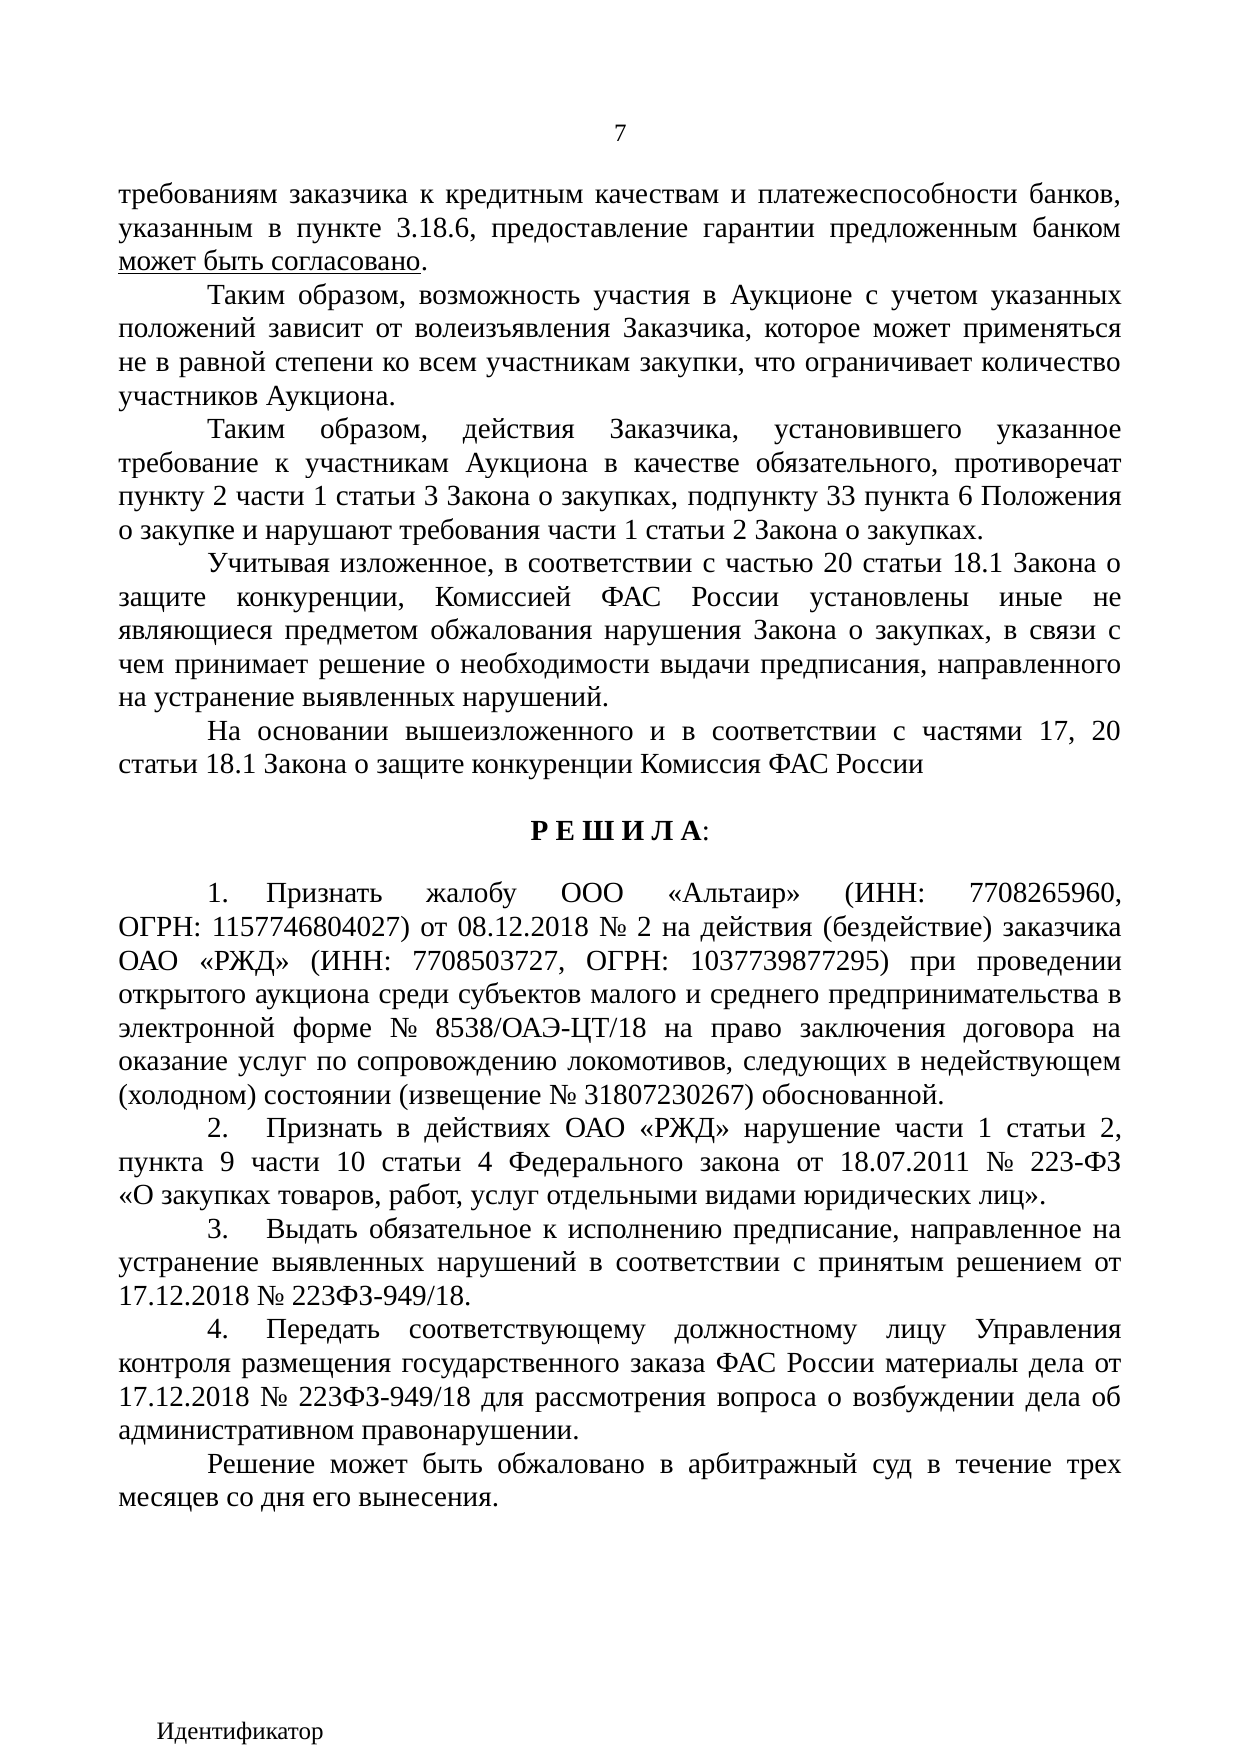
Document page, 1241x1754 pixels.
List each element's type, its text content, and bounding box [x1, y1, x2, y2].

text Р Е Ш И Л А: [118, 813, 1122, 847]
text Решение может быть обжаловано в арбитражный суд в течение трех месяцев со дня его вынесения. [118, 1446, 1122, 1513]
list Признать жалобу ООО «Альтаир» (ИНН: 7708265960, ОГРН: 1157746804027) от 08.12.2018 № 2 на действия (бездействие) заказчика ОАО «РЖД» (ИНН: 7708503727, ОГРН: 1037739877295) при проведении открытого аукциона среди субъектов малого и среднего предпринимательства в электронной форме № 8538/ОАЭ-ЦТ/18 на право заключения договора на оказание услуг по сопровождению локомотивов, следующих в недействующем (холодном) состоянии (извещение № 31807230267) обоснованной. [118, 876, 1122, 1110]
list Выдать обязательное к исполнению предписание, направленное на устранение выявленных нарушений в соответствии с принятым решением от 17.12.2018 № 223ФЗ-949/18. [118, 1211, 1122, 1312]
text Таким образом, действия Заказчика, установившего указанное требование к участникам Аукциона в качестве обязательного, противоречат пункту 2 части 1 статьи 3 Закона о закупках, подпункту 33 пункта 6 Положения о закупке и нарушают требования части 1 статьи 2 Закона о закупках. [118, 411, 1122, 545]
text Таким образом, возможность участия в Аукционе с учетом указанных положений зависит от волеизъявления Заказчика, которое может применяться не в равной степени ко всем участникам закупки, что ограничивает количество участников Аукциона. [118, 277, 1122, 411]
text Учитывая изложенное, в соответствии с частью 20 статьи 18.1 Закона о защите конкуренции, Комиссией ФАС России установлены иные не являющиеся предметом обжалования нарушения Закона о закупках, в связи с чем принимает решение о необходимости выдачи предписания, направленного на устранение выявленных нарушений. [118, 545, 1122, 713]
list Признать в действиях ОАО «РЖД» нарушение части 1 статьи 2, пункта 9 части 10 статьи 4 Федерального закона от 18.07.2011 № 223-ФЗ «О закупках товаров, работ, услуг отдельными видами юридических лиц». [118, 1110, 1122, 1211]
text требованиям заказчика к кредитным качествам и платежеспособности банков, указанным в пункте 3.18.6, предоставление гарантии предложенным банком может быть согласовано. [118, 176, 1122, 277]
text На основании вышеизложенного и в соответствии с частями 17, 20 статьи 18.1 Закона о защите конкуренции Комиссия ФАС России [118, 713, 1122, 780]
list Передать соответствующему должностному лицу Управления контроля размещения государственного заказа ФАС России материалы дела от 17.12.2018 № 223ФЗ-949/18 для рассмотрения вопроса о возбуждении дела об административном правонарушении. [118, 1312, 1122, 1446]
